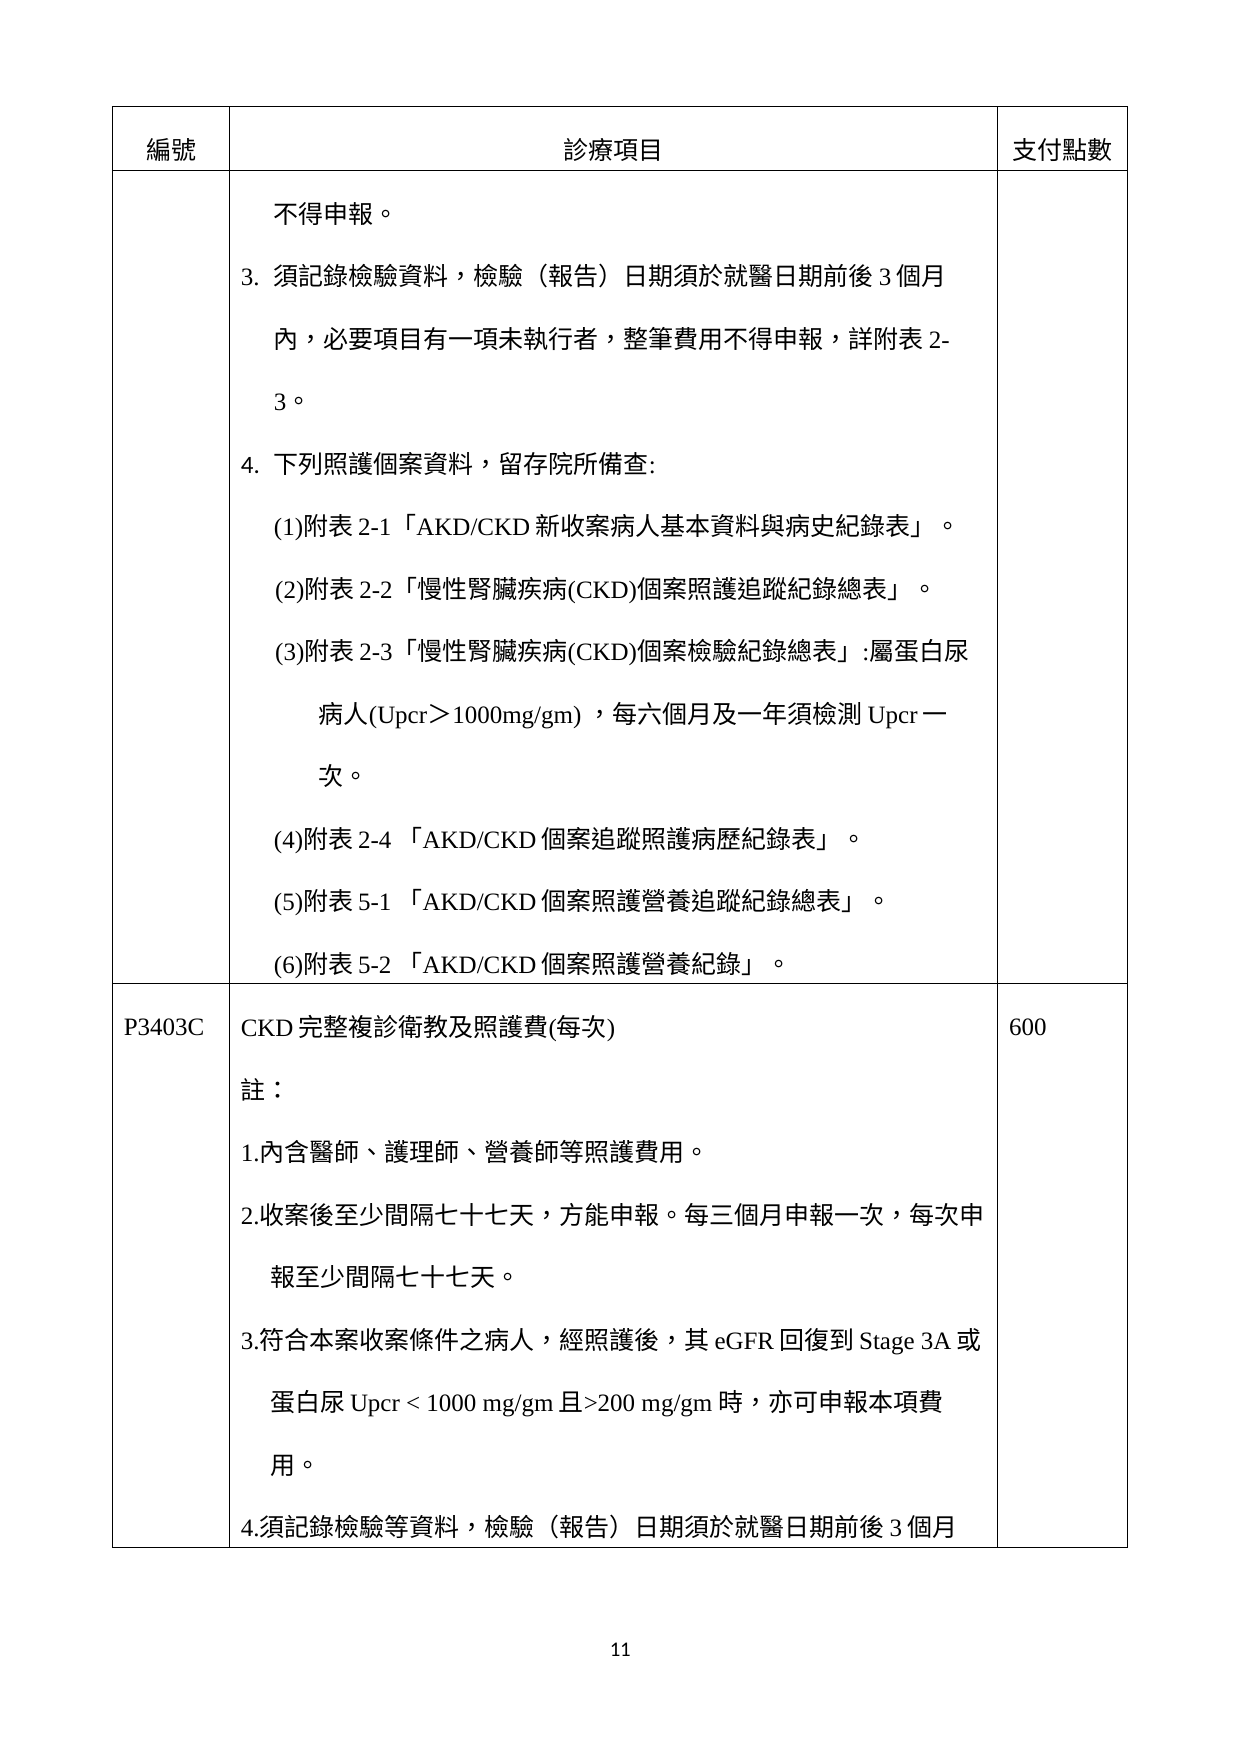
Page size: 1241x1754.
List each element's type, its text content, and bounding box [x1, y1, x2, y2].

table_cell [113, 171, 229, 983]
table_cell [998, 171, 1127, 983]
table_header 編號 [113, 107, 229, 170]
table_header 支付點數 [998, 107, 1127, 170]
table_cell 600 [998, 984, 1127, 1547]
table_cell CKD完整複診衛教及照護費(每次) 註： 1.內含醫師、護理師、營養師等照護費用。 2.收案後至少間隔七十七天，方能申報。每三個月申報一次，每次申報至少間隔七十七天。 3.符合本案收案條件之病人，經照護後，其eGFR回復到Stage 3A或蛋白尿Upcr < 1000 mg/gm且>200 mg/gm 時，亦可申報本項費用。 4.須記錄檢驗等資料，檢驗（報告）日期須於就醫日期前後3個月 [230, 984, 997, 1547]
table_header 診療項目 [230, 107, 997, 170]
table_cell P3403C [113, 984, 229, 1547]
table_cell CKD新收案管理照護費 註： 內含醫師照護費400點、護理照護費200點、營養照護費200點及資料管理費400點。 每人限申報一次，曾申報P6802C「AKD新收案管理照護費」者不得申報。 須記錄檢驗資料，檢驗（報告）日期須於就醫日期前後3個月內，必要項目有一項未執行者，整筆費用不得申報，詳附表2-3。 下列照護個案資料，留存院所備查: (1)附表2-1「AKD/CKD新收案病人基本資料與病史紀錄表」。 (2)附表2-2「慢性腎臟疾病(CKD)個案照護追蹤紀錄總表」。 (3)附表2-3「慢性腎臟疾病(CKD)個案檢驗紀錄總表」:屬蛋白尿病人(Upcr＞1000mg/gm) ，每六個月及一年須檢測Upcr一次。 (4)附表2-4 「AKD/CKD個案追蹤照護病歷紀錄表」。 (5)附表5-1 「AKD/CKD個案照護營養追蹤紀錄總表」。 (6)附表5-2 「AKD/CKD個案照護營養紀錄」。 [230, 171, 997, 983]
